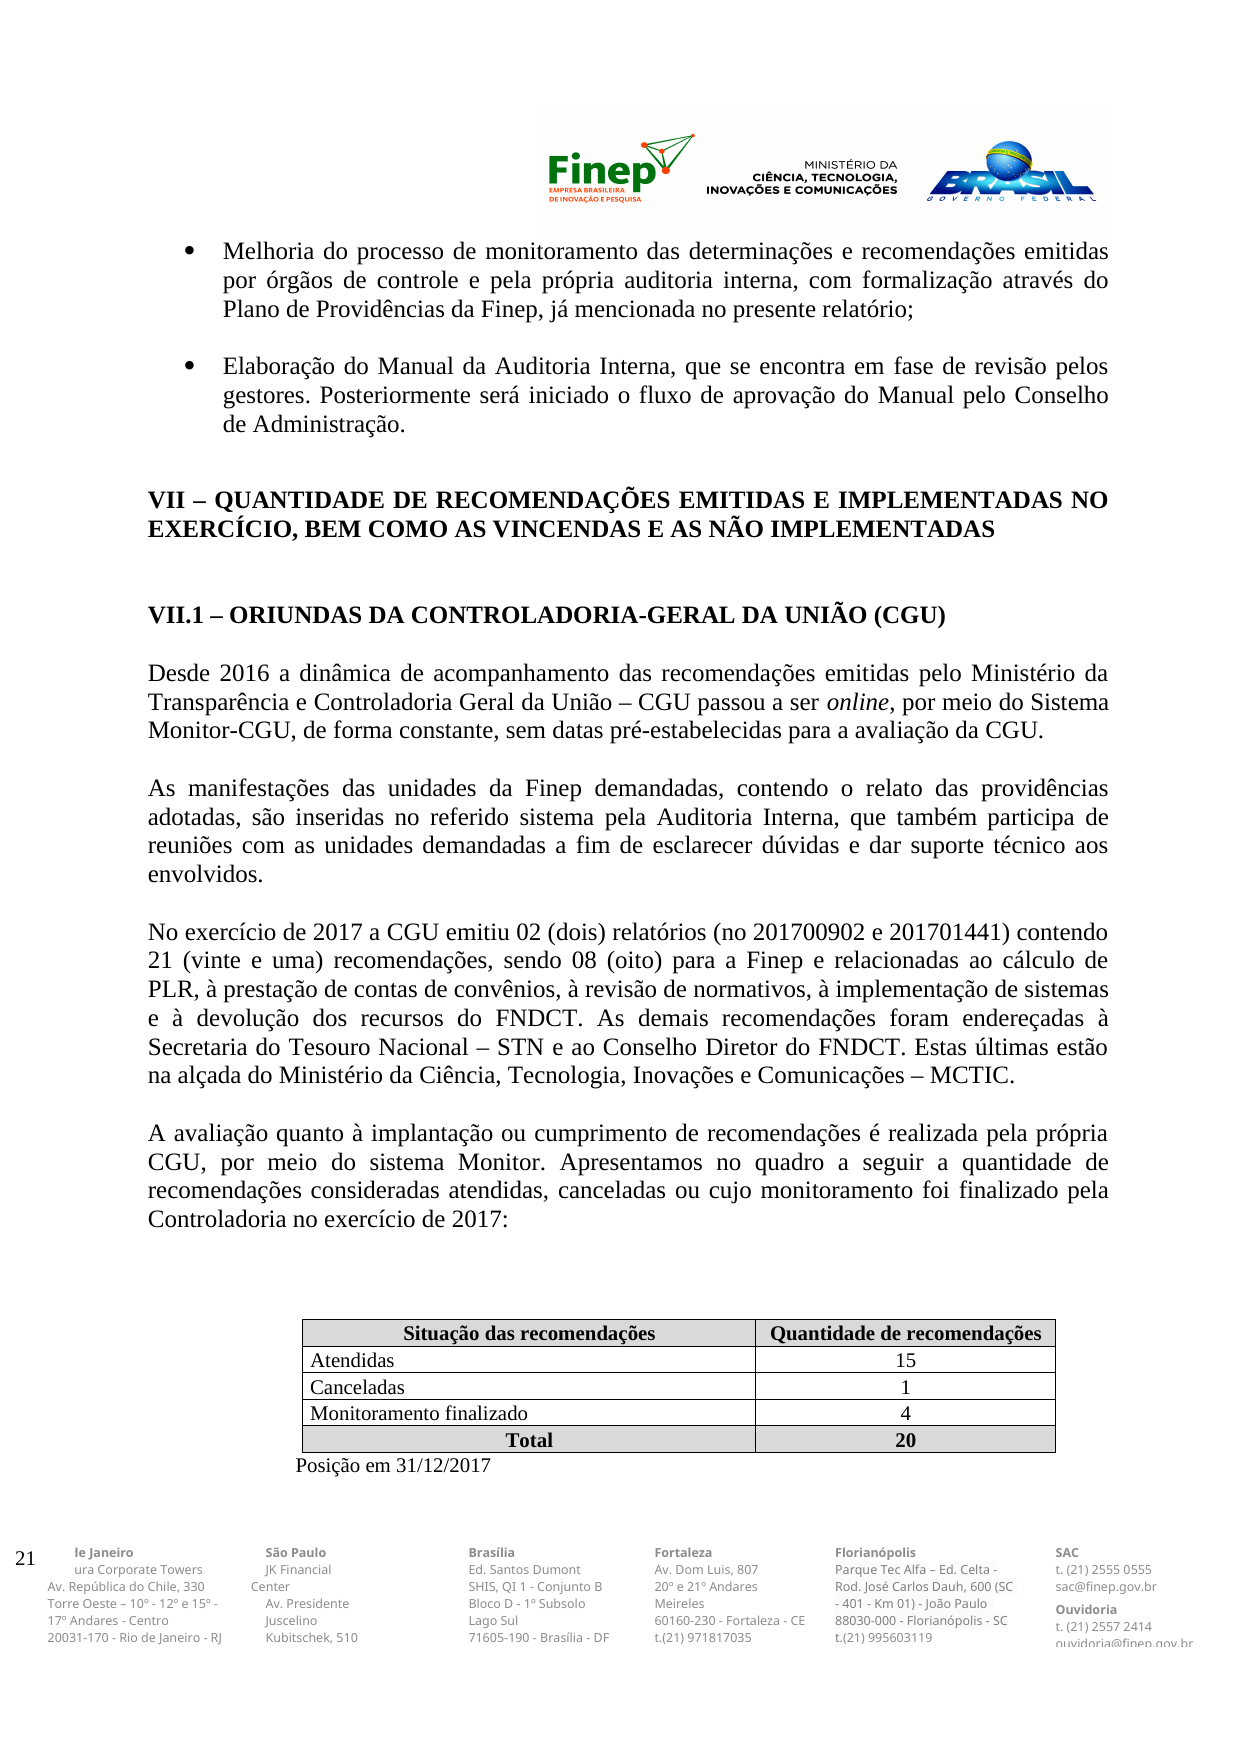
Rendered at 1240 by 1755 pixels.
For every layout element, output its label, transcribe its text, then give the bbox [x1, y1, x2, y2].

text VII.1 – ORIUNDAS DA CONTROLADORIA-GERAL DA UNIÃO (CGU) [148, 600, 1110, 629]
text VII – QUANTIDADE DE RECOMENDAÇÕES EMITIDAS E IMPLEMENTADAS NO EXERCÍCIO, BEM COMO AS VINCENDAS E AS NÃO IMPLEMENTADAS [148, 485, 1110, 543]
text As manifestações das unidades da Finep demandadas, contendo o relato das providências adotadas, são inseridas no referido sistema pela Auditoria Interna, que também participa de reuniões com as unidades demandadas a fim de esclarecer dúvidas e dar suporte técnico aos envolvidos. [148, 773, 1110, 888]
list Elaboração do Manual da Auditoria Interna, que se encontra em fase de revisão pelos gestores. Posteriormente será iniciado o fluxo de aprovação do Manual pelo Conselho de Administração. [185, 351, 1110, 437]
table_cell 15 [756, 1347, 1055, 1372]
text A avaliação quanto à implantação ou cumprimento de recomendações é realizada pela própria CGU, por meio do sistema Monitor. Apresentamos no quadro a seguir a quantidade de recomendações consideradas atendidas, canceladas ou cujo monitoramento foi finalizado pela Controladoria no exercício de 2017: [148, 1118, 1110, 1233]
table_cell Canceladas [303, 1373, 755, 1399]
text Desde 2016 a dinâmica de acompanhamento das recomendações emitidas pelo Ministério da Transparência e Controladoria Geral da União – CGU passou a ser online, por meio do Sistema Monitor-CGU, de forma constante, sem datas pré-estabelecidas para a avaliação da CGU. [148, 658, 1110, 744]
table_cell 4 [756, 1400, 1055, 1425]
table_cell 1 [756, 1373, 1055, 1399]
table_cell Total [303, 1426, 755, 1452]
text Posição em 31/12/2017 [295, 1453, 1110, 1477]
picture [537, 105, 1110, 237]
table_header Quantidade de recomendações [756, 1320, 1055, 1346]
list Melhoria do processo de monitoramento das determinações e recomendações emitidas por órgãos de controle e pela própria auditoria interna, com formalização através do Plano de Providências da Finep, já mencionada no presente relatório; [185, 236, 1110, 322]
text No exercício de 2017 a CGU emitiu 02 (dois) relatórios (no 201700902 e 201701441) contendo 21 (vinte e uma) recomendações, sendo 08 (oito) para a Finep e relacionadas ao cálculo de PLR, à prestação de contas de convênios, à revisão de normativos, à implementação de sistemas e à devolução dos recursos do FNDCT. As demais recomendações foram endereçadas à Secretaria do Tesouro Nacional – STN e ao Conselho Diretor do FNDCT. Estas últimas estão na alçada do Ministério da Ciência, Tecnologia, Inovações e Comunicações – MCTIC. [148, 917, 1110, 1089]
table_cell Monitoramento finalizado [303, 1400, 755, 1425]
table_cell 20 [756, 1426, 1055, 1452]
table_cell Atendidas [303, 1347, 755, 1372]
table_header Situação das recomendações [303, 1320, 755, 1346]
